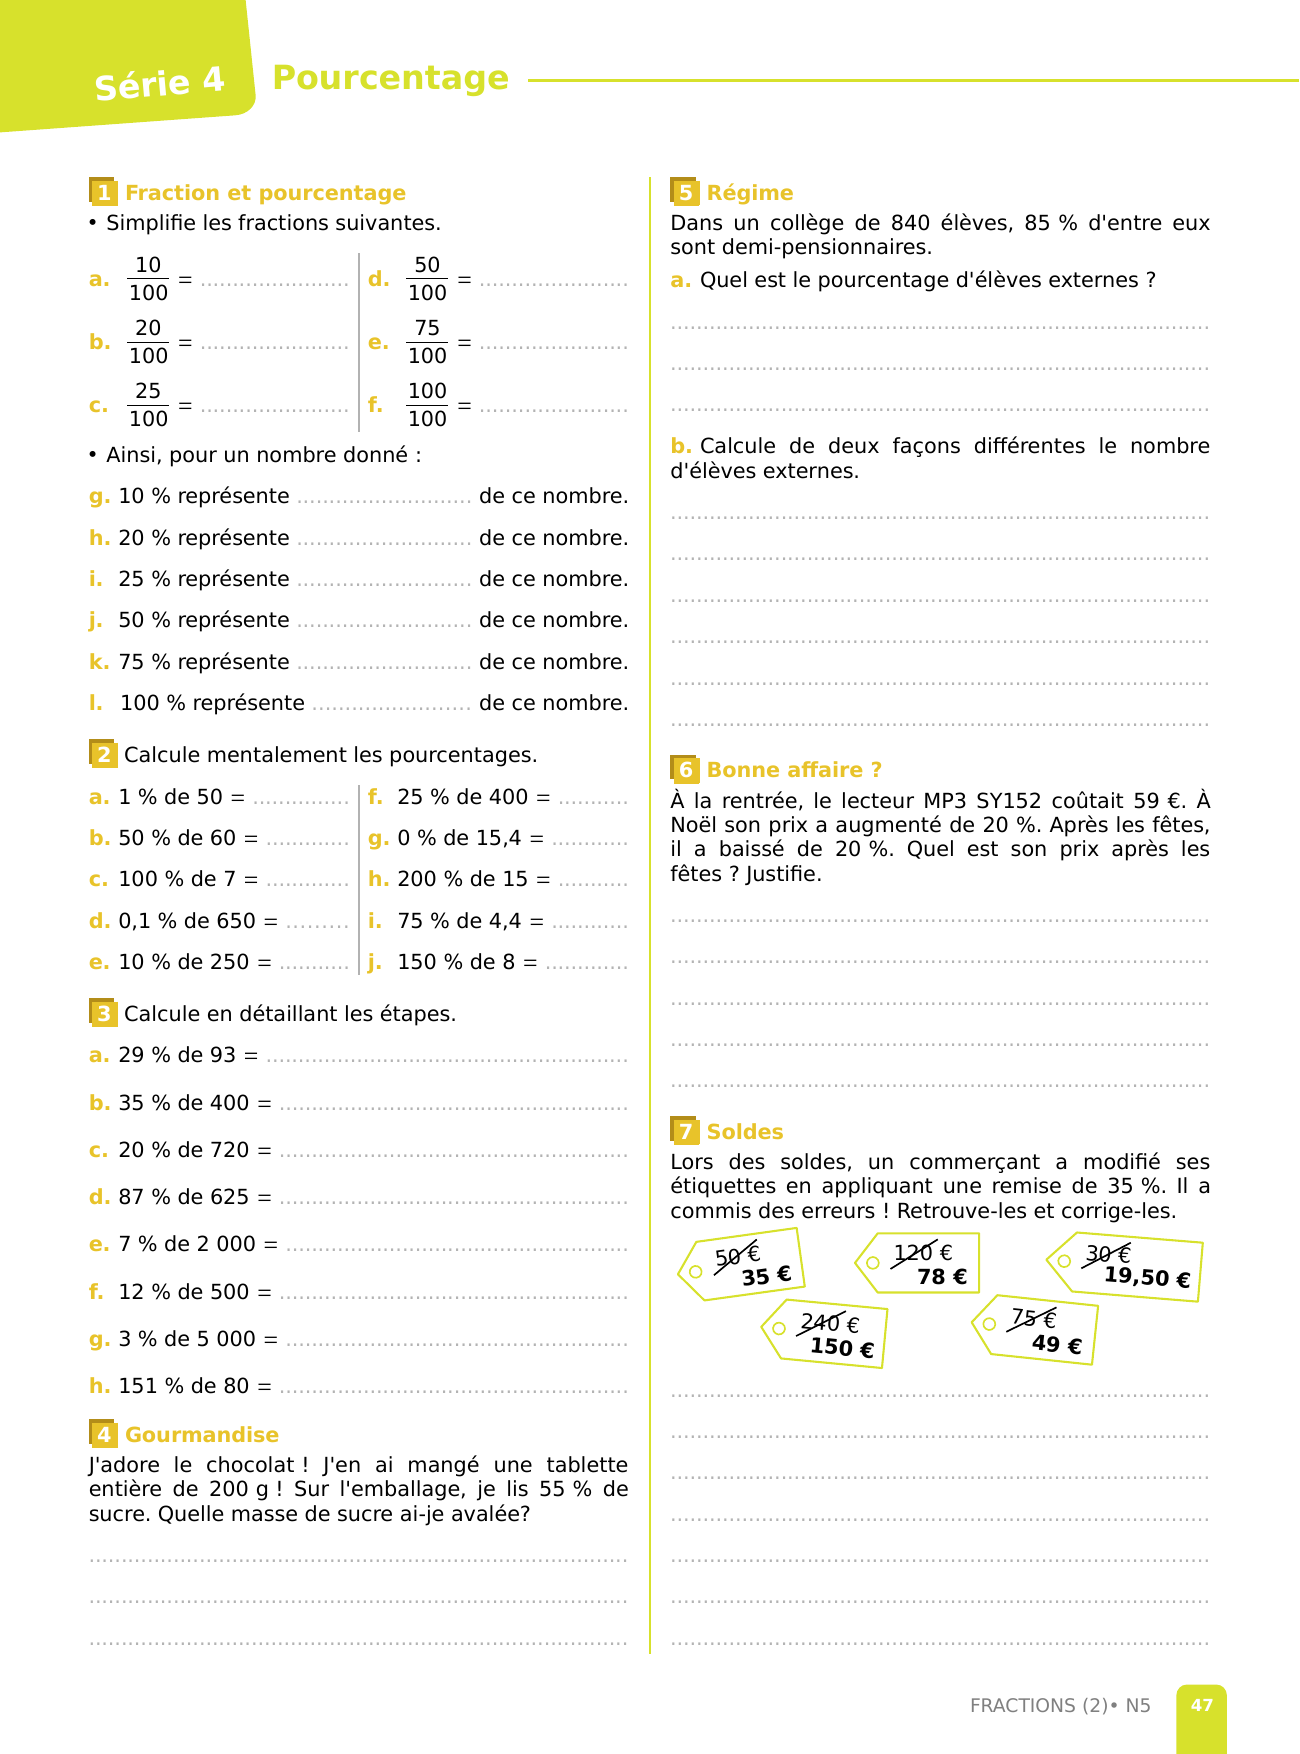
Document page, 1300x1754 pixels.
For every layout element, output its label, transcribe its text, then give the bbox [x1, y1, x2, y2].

subtitle Bonne affaire ? [696, 755, 1211, 783]
list 0,1 % de 650 = [88, 892, 350, 933]
list Ainsi, pour un nombre donné : [88, 443, 629, 467]
list 100 % de 7 = [88, 851, 350, 892]
list Calcule de deux façons différentes le nombre d'élèves externes. [670, 434, 1211, 483]
list 75 % représente de ce nombre. [88, 633, 629, 674]
list 20 % de 720 = [88, 1121, 629, 1162]
list 20 % représente de ce nombre. [88, 509, 629, 550]
list 10 % représente de ce nombre. [88, 467, 629, 509]
list 10 % de 250 = [88, 933, 350, 974]
list 200 % de 15 = [368, 851, 629, 892]
list 35 % de 400 = [88, 1073, 629, 1115]
list = [88, 316, 350, 368]
subtitle Régime [696, 177, 1211, 205]
list = [88, 253, 350, 305]
list Simplifie les fractions suivantes. [88, 211, 629, 235]
subtitle Calcule en détaillant les étapes. [114, 998, 629, 1026]
list 12 % de 500 = [88, 1263, 629, 1304]
list 75 % de 4,4 = [368, 892, 629, 933]
list Quel est le pourcentage d'élèves externes ? [670, 268, 1211, 293]
list 3 % de 5 000 = [88, 1310, 629, 1351]
list 87 % de 625 = [88, 1168, 629, 1209]
list 50 % représente de ce nombre. [88, 591, 629, 633]
list 25 % représente de ce nombre. [88, 550, 629, 591]
list = [368, 380, 629, 431]
list 100 % représente de ce nombre. [88, 674, 629, 716]
text J'adore le chocolat ! J'en ai mangé une tablette entière de 200 g ! Sur l'emballage, je lis 55 % de sucre. Quelle masse de sucre ai‑je avalée? [88, 1453, 629, 1526]
list 1 % de 50 = [88, 785, 350, 809]
list 25 % de 400 = [368, 785, 629, 809]
list = [88, 380, 350, 431]
list 151 % de 80 = [88, 1357, 629, 1399]
list 7 % de 2 000 = [88, 1215, 629, 1257]
list 29 % de 93 = [88, 1026, 629, 1068]
list = [368, 316, 629, 368]
subtitle Calcule mentalement les pourcentages. [114, 739, 629, 767]
text Lors des soldes, un commerçant a modifié ses étiquettes en appliquant une remise de 35 %. Il a commis des erreurs ! Retrouve‑les et corrige‑les. [670, 1150, 1211, 1223]
subtitle Soldes [696, 1116, 1211, 1144]
text Dans un collège de 840 élèves, 85 % d'entre eux sont demi‑pensionnaires. [670, 211, 1211, 260]
list 50 % de 60 = [88, 809, 350, 851]
text À la rentrée, le lecteur MP3 SY152 coûtait 59 €. À Noël son prix a augmenté de 20 %. Après les fêtes, il a baissé de 20 %. Quel est son prix après les fêtes ? Justifie. [670, 789, 1211, 886]
list 0 % de 15,4 = [368, 809, 629, 851]
list = [368, 253, 629, 305]
list 150 % de 8 = [368, 933, 629, 974]
subtitle Fraction et pourcentage [114, 177, 629, 205]
subtitle Gourmandise [114, 1419, 629, 1447]
